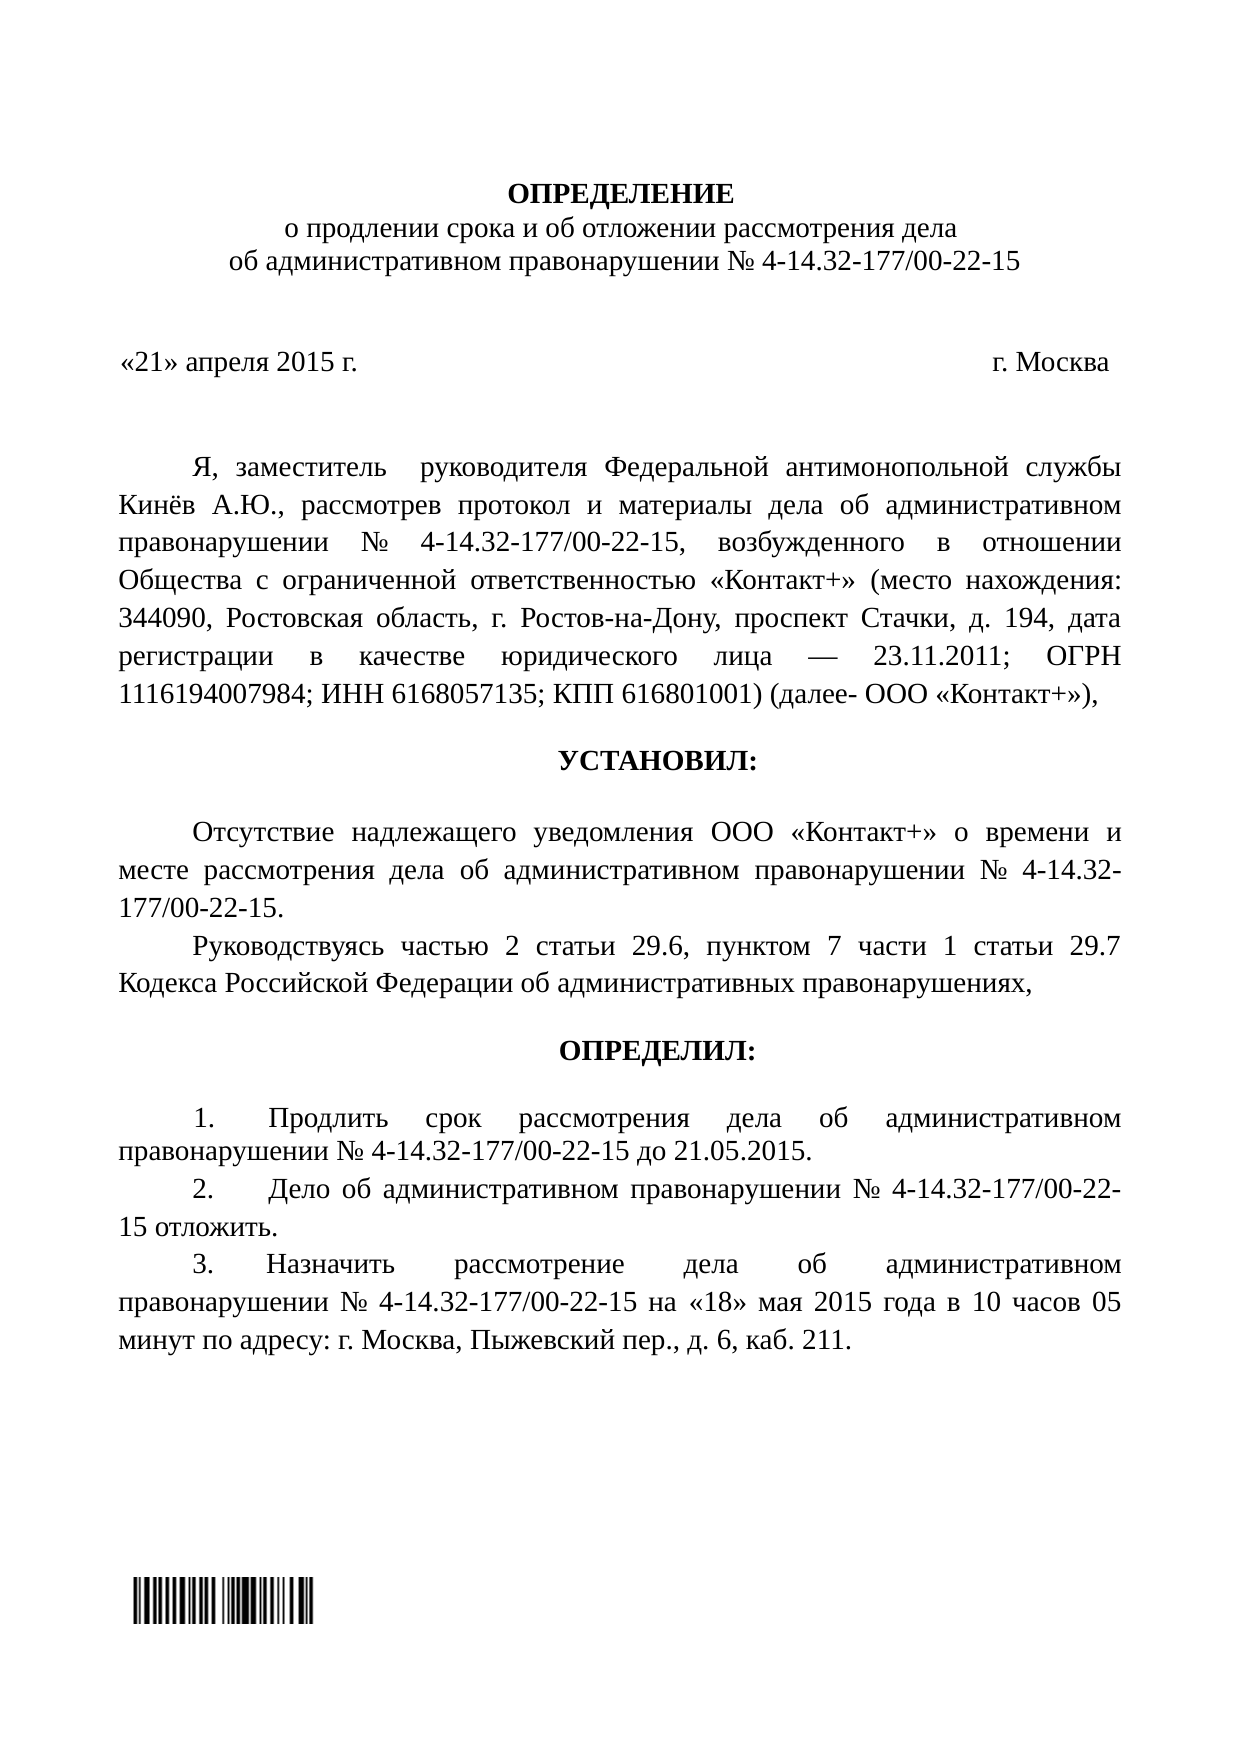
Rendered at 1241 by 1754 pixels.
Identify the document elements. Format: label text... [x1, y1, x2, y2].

text ОПРЕДЕЛИЛ: [118, 1033, 1122, 1066]
list Продлить срок рассмотрения дела об административном правонарушении № 4-14.32-177/00-22-15 до 21.05.2015. [118, 1100, 1122, 1167]
text «21» апреля 2015 г. г. Москва [120, 344, 1122, 378]
text Я, заместитель руководителя Федеральной антимонопольной службы Кинёв А.Ю., рассмотрев протокол и материалы дела об административном правонарушении № 4-14.32-177/00-22-15, возбужденного в отношении Общества с ограниченной ответственностью «Контакт+» (место нахождения: 344090, Ростовская область, г. Ростов-на-Дону, проспект Стачки, д. 194, дата регистрации в качестве юридического лица — 23.11.2011; ОГРН 1116194007984; ИНН 6168057135; КПП 616801001) (далее- ООО «Контакт+»), [118, 445, 1122, 709]
text об административном правонарушении № 4-14.32-177/00-22-15 [120, 243, 1122, 277]
text 3. Назначить рассмотрение дела об административном правонарушении № 4-14.32-177/00-22-15 на «18» мая 2015 года в 10 часов 05 минут по адресу: г. Москва, Пыжевский пер., д. 6, каб. 211. [118, 1242, 1122, 1356]
list Дело об административном правонарушении № 4-14.32-177/00-22-15 отложить. [118, 1167, 1122, 1242]
text о продлении срока и об отложении рассмотрения дела [120, 210, 1122, 243]
text Руководствуясь частью 2 статьи 29.6, пунктом 7 части 1 статьи 29.7 Кодекса Российской Федерации об административных правонарушениях, [118, 923, 1122, 999]
picture [118, 1577, 331, 1624]
text ОПРЕДЕЛЕНИЕ [120, 176, 1122, 210]
text УСТАНОВИЛ: [118, 743, 1122, 776]
text Отсутствие надлежащего уведомления ООО «Контакт+» о времени и месте рассмотрения дела об административном правонарушении № 4-14.32-177/00-22-15. [118, 810, 1122, 923]
